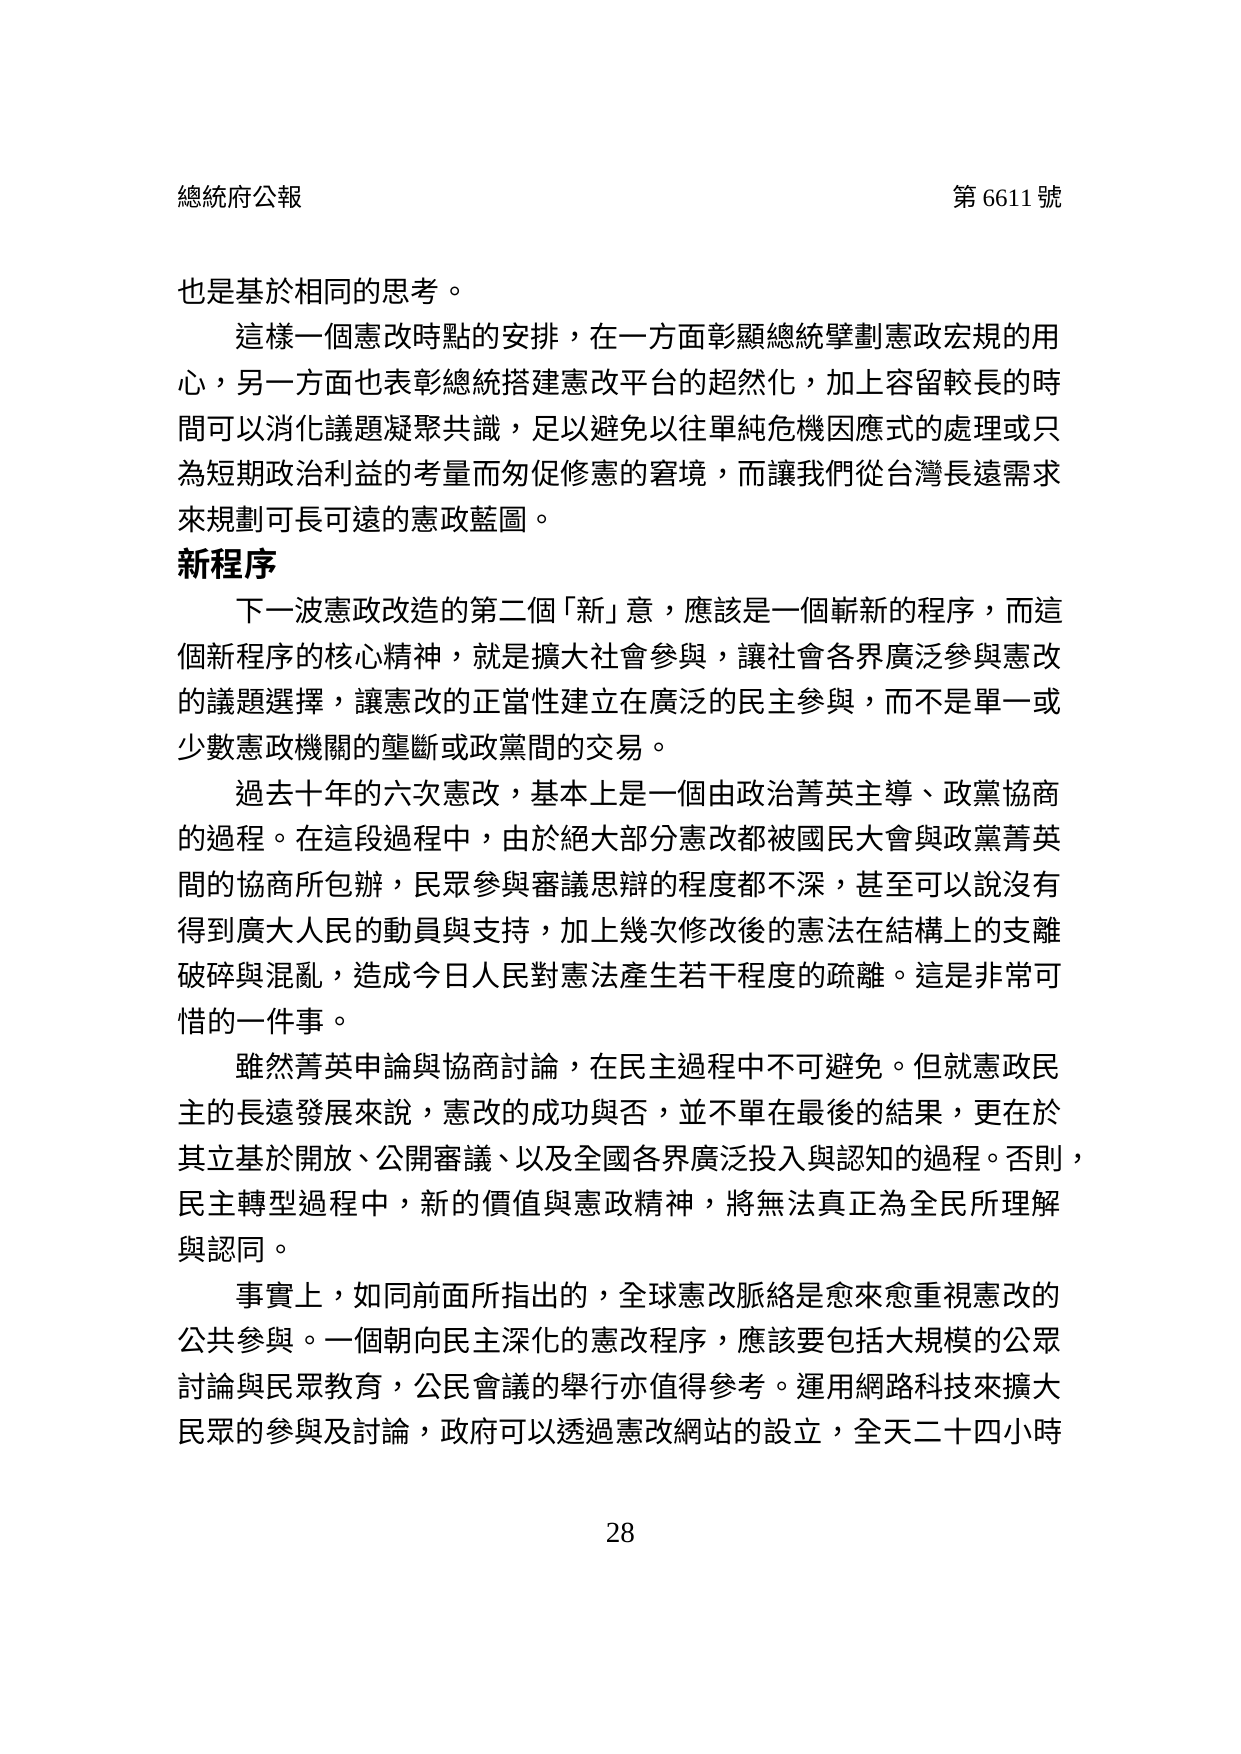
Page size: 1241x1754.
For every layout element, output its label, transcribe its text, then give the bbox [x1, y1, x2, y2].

text 下一波憲政改造的第二個「新」意，應該是一個嶄新的程序，而這個新程序的核心精神，就是擴大社會參與，讓社會各界廣泛參與憲改的議題選擇，讓憲改的正當性建立在廣泛的民主參與，而不是單一或少數憲政機關的壟斷或政黨間的交易。 [177, 585, 1063, 768]
text 過去十年的六次憲改，基本上是一個由政治菁英主導、政黨協商的過程。在這段過程中，由於絕大部分憲改都被國民大會與政黨菁英間的協商所包辦，民眾參與審議思辯的程度都不深，甚至可以說沒有得到廣大人民的動員與支持，加上幾次修改後的憲法在結構上的支離破碎與混亂，造成今日人民對憲法產生若干程度的疏離。這是非常可惜的一件事。 [177, 768, 1063, 1041]
text 事實上，如同前面所指出的，全球憲改脈絡是愈來愈重視憲改的公共參與。一個朝向民主深化的憲改程序，應該要包括大規模的公眾討論與民眾教育，公民會議的舉行亦值得參考。運用網路科技來擴大民眾的參與及討論，政府可以透過憲改網站的設立，全天二十四小時 [177, 1269, 1063, 1452]
text 新程序 [177, 539, 1063, 585]
text 陳總統多次提到，這一波憲改的時點是希望在2006年完成，並於2008年實施。也就是說，新憲法實施時，陳總統任期也將屆滿。在國家領導人沒有連任的壓力，而且有較多時間準備的情況下，有更好的機會以開闊的視野以及超然的立場，來引領新一波的憲政改造工程。美國耶魯大學權威憲法學者布魯斯艾克曼（Bruce Ackerman），向來主張民選總統在連任之後，才是最適當提出憲改或大幅改革的時點，也是基於相同的思考。 [177, 266, 1063, 311]
text 這樣一個憲改時點的安排，在一方面彰顯總統擘劃憲政宏規的用心，另一方面也表彰總統搭建憲改平台的超然化，加上容留較長的時間可以消化議題凝聚共識，足以避免以往單純危機因應式的處理或只為短期政治利益的考量而匆促修憲的窘境，而讓我們從台灣長遠需求來規劃可長可遠的憲政藍圖。 [177, 311, 1063, 539]
text 雖然菁英申論與協商討論，在民主過程中不可避免。但就憲政民主的長遠發展來說，憲改的成功與否，並不單在最後的結果，更在於其立基於開放、公開審議、以及全國各界廣泛投入與認知的過程。否則，民主轉型過程中，新的價值與憲政精神，將無法真正為全民所理解與認同。 [177, 1041, 1063, 1269]
